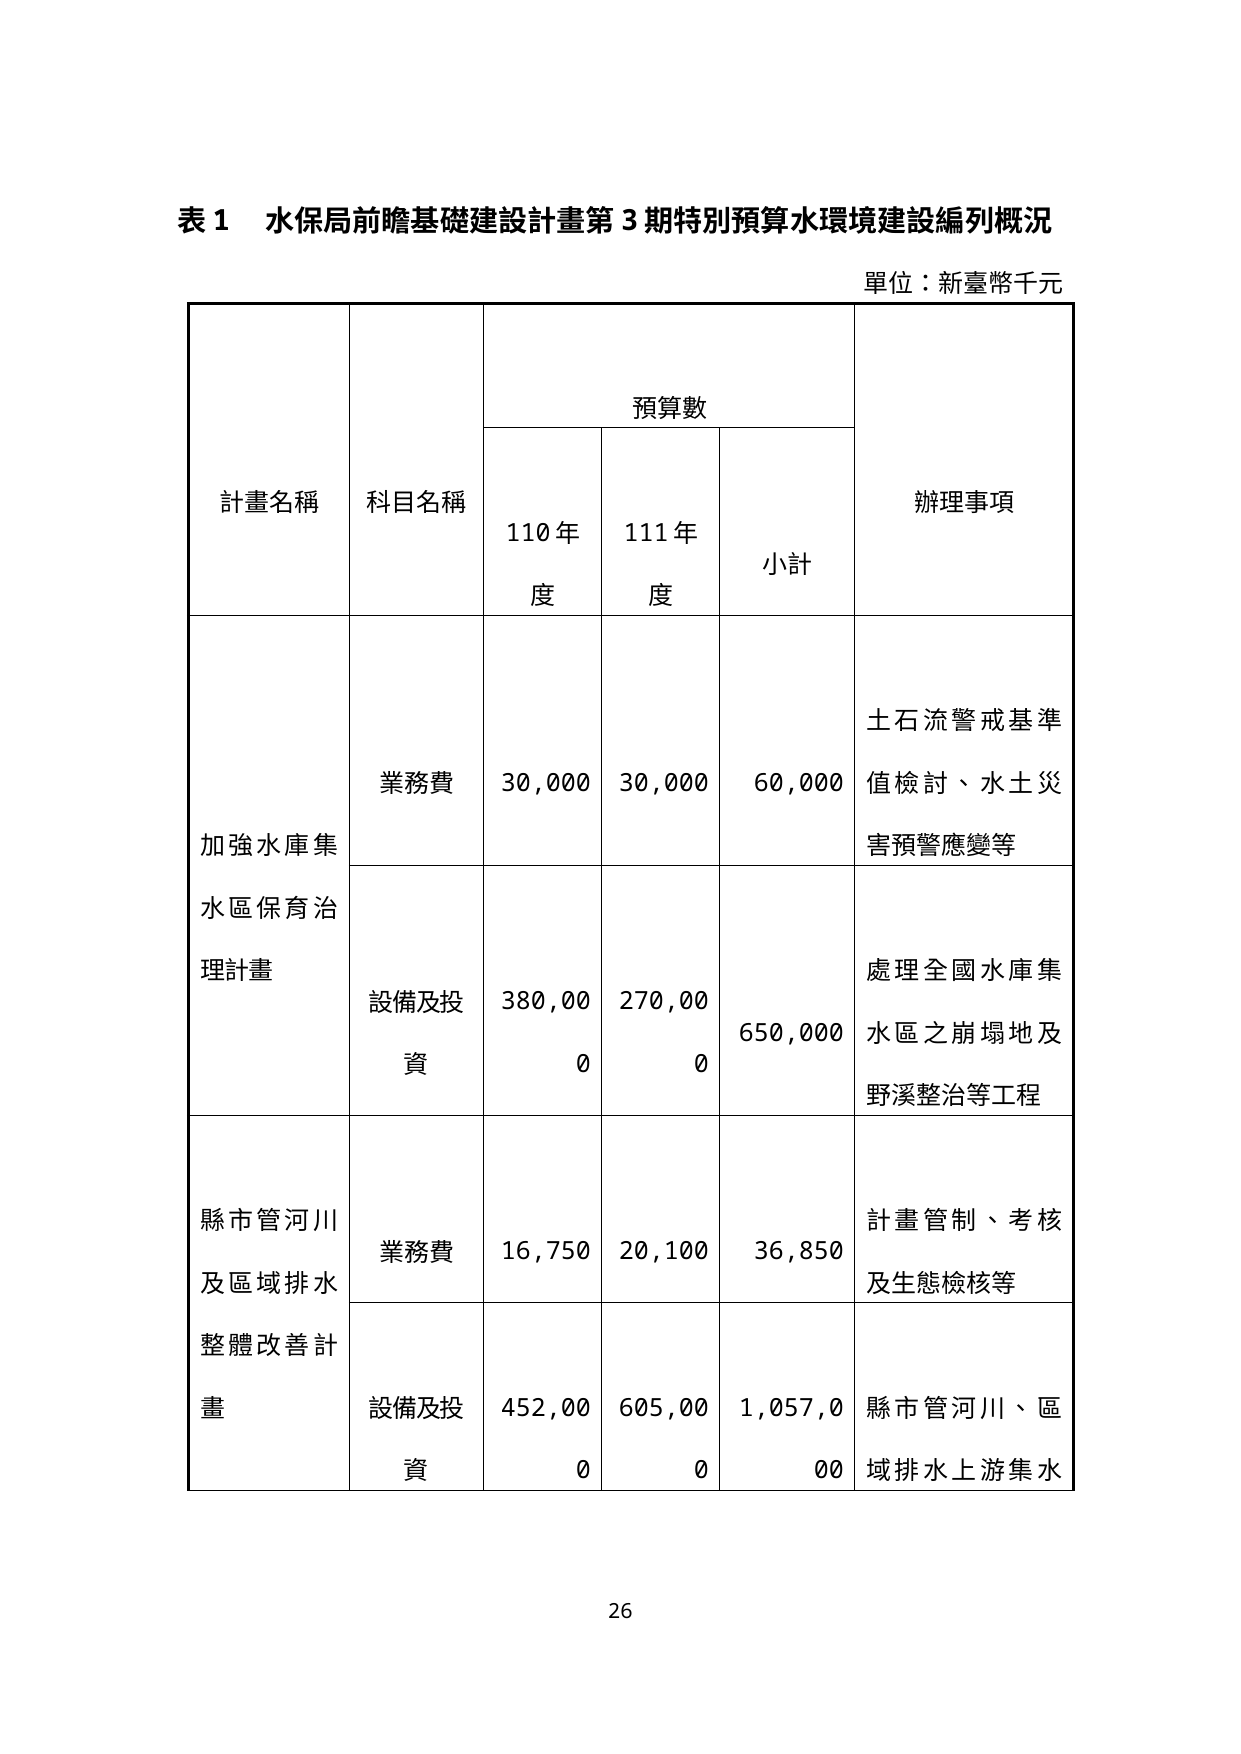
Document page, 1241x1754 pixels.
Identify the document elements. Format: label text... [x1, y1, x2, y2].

table_cell 380,000 [484, 866, 601, 1115]
table_header 辦理事項 [855, 305, 1072, 615]
table_cell 30,000 [484, 616, 601, 865]
table_cell 小計 [720, 428, 854, 615]
table_cell 110年度 [484, 428, 601, 615]
table_cell 16,750 [484, 1116, 601, 1302]
table_cell 計畫管制、考核及生態檢核等 [855, 1116, 1072, 1302]
table_cell 36,850 [720, 1116, 854, 1302]
table_cell 處理全國水庫集水區之崩塌地及野溪整治等工程 [855, 866, 1072, 1115]
table_cell 30,000 [602, 616, 719, 865]
table_cell 270,000 [602, 866, 719, 1115]
table_cell 設備及投資 [350, 866, 483, 1115]
table_cell 452,000 [484, 1303, 601, 1490]
table_header 預算數 [484, 305, 854, 427]
table_cell 60,000 [720, 616, 854, 865]
text 表1 水保局前瞻基礎建設計畫第3期特別預算水環境建設編列概況 [177, 177, 1063, 240]
table_cell 111年度 [602, 428, 719, 615]
table_cell 縣市管河川、區域排水上游集水 [855, 1303, 1072, 1490]
table_cell 業務費 [350, 1116, 483, 1302]
table_cell 20,100 [602, 1116, 719, 1302]
table_cell 加強水庫集水區保育治理計畫 [190, 616, 349, 1115]
table_cell 1,057,000 [720, 1303, 854, 1490]
table_cell 設備及投資 [350, 1303, 483, 1490]
table_cell 土石流警戒基準值檢討、水土災害預警應變等 [855, 616, 1072, 865]
table_header 計畫名稱 [190, 305, 349, 615]
table_cell 650,000 [720, 866, 854, 1115]
table_header 科目名稱 [350, 305, 483, 615]
text 單位：新臺幣千元 [177, 240, 1063, 302]
table_cell 業務費 [350, 616, 483, 865]
table_cell 縣市管河川及區域排水整體改善計畫 [190, 1116, 349, 1490]
table_cell 605,000 [602, 1303, 719, 1490]
